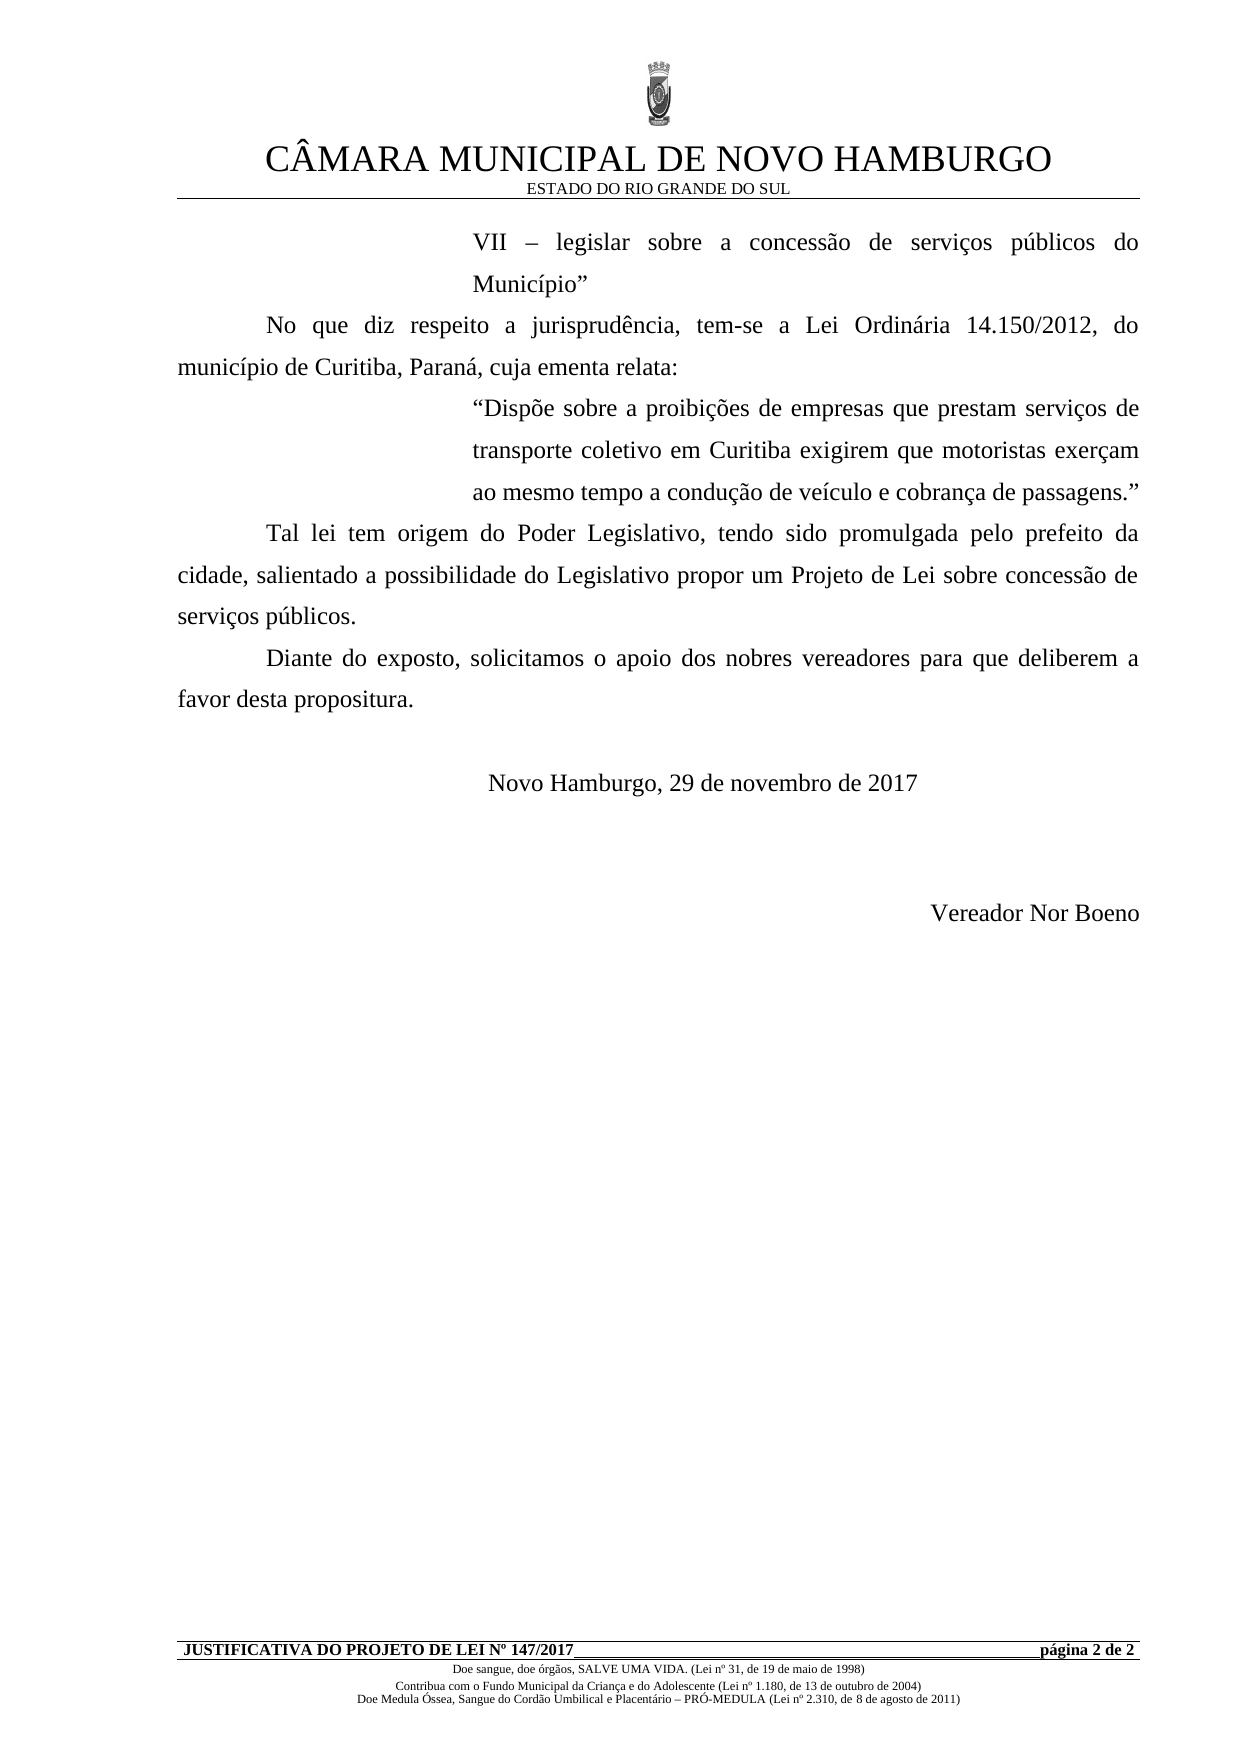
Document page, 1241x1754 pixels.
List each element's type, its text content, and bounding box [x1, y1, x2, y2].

text Novo Hamburgo, 29 de novembro de 2017 [177, 769, 1140, 796]
text Vereador Nor Boeno [177, 899, 1140, 927]
text Tal lei tem origem do Poder Legislativo, tendo sido promulgada pelo prefeito da cidade, salientado a possibilidade do Legislativo propor um Projeto de Lei sobre concessão de serviços públicos. [177, 519, 1140, 630]
text “Dispõe sobre a proibições de empresas que prestam serviços de transporte coletivo em Curitiba exigirem que motoristas exerçam ao mesmo tempo a condução de veículo e cobrança de passagens.” [472, 394, 1140, 505]
text Diante do exposto, solicitamos o apoio dos nobres vereadores para que deliberem a favor desta propositura. [177, 644, 1140, 713]
text No que diz respeito a jurisprudência, tem-se a Lei Ordinária 14.150/2012, do município de Curitiba, Paraná, cuja ementa relata: [177, 311, 1140, 381]
text VII – legislar sobre a concessão de serviços públicos do Município” [472, 228, 1140, 298]
